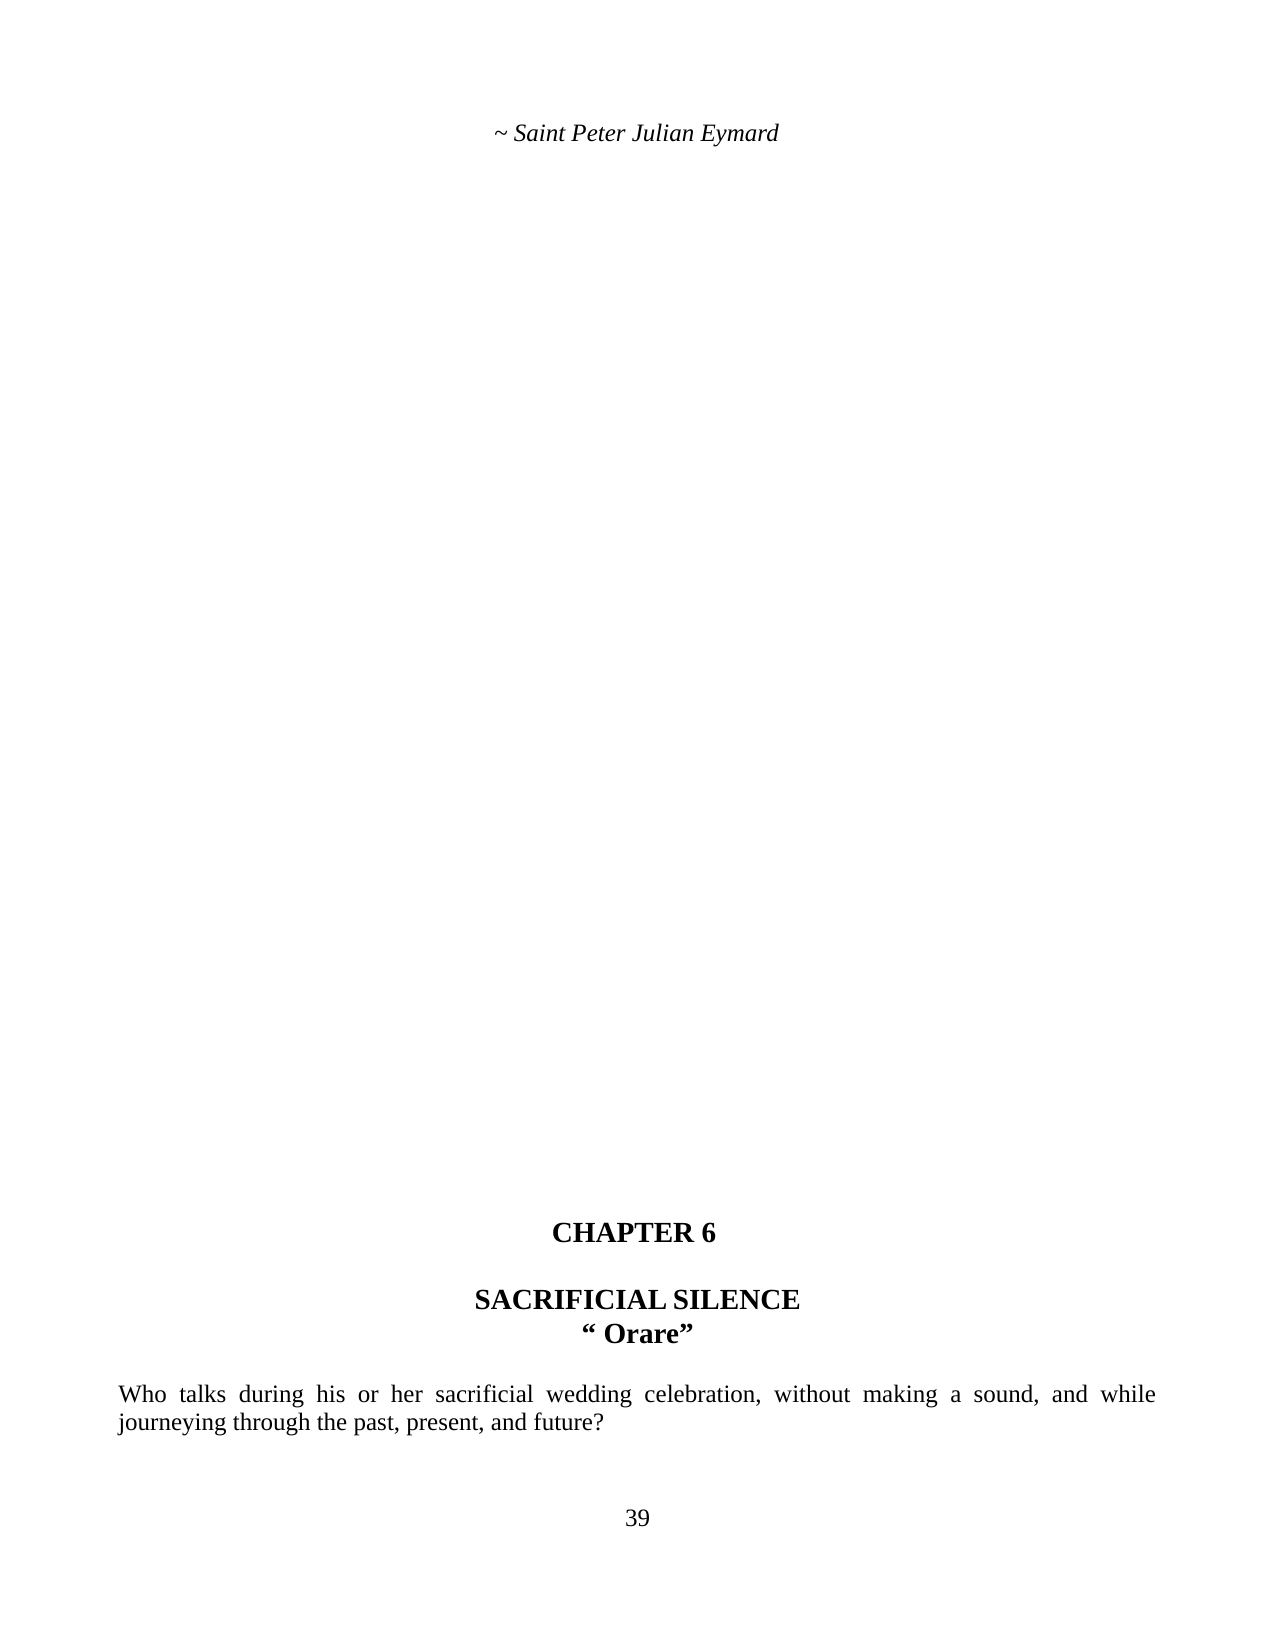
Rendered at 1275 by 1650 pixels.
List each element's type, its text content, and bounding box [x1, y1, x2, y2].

text ~ Saint Peter Julian Eymard [118, 118, 1157, 147]
text CHAPTER 6 [118, 1215, 1157, 1249]
text Who talks during his or her sacrificial wedding celebration, without making a sound, and while journeying through the past, present, and future? [118, 1379, 1157, 1436]
text SACRIFICIAL SILENCE [118, 1282, 1157, 1316]
text “ Orare” [118, 1316, 1157, 1349]
